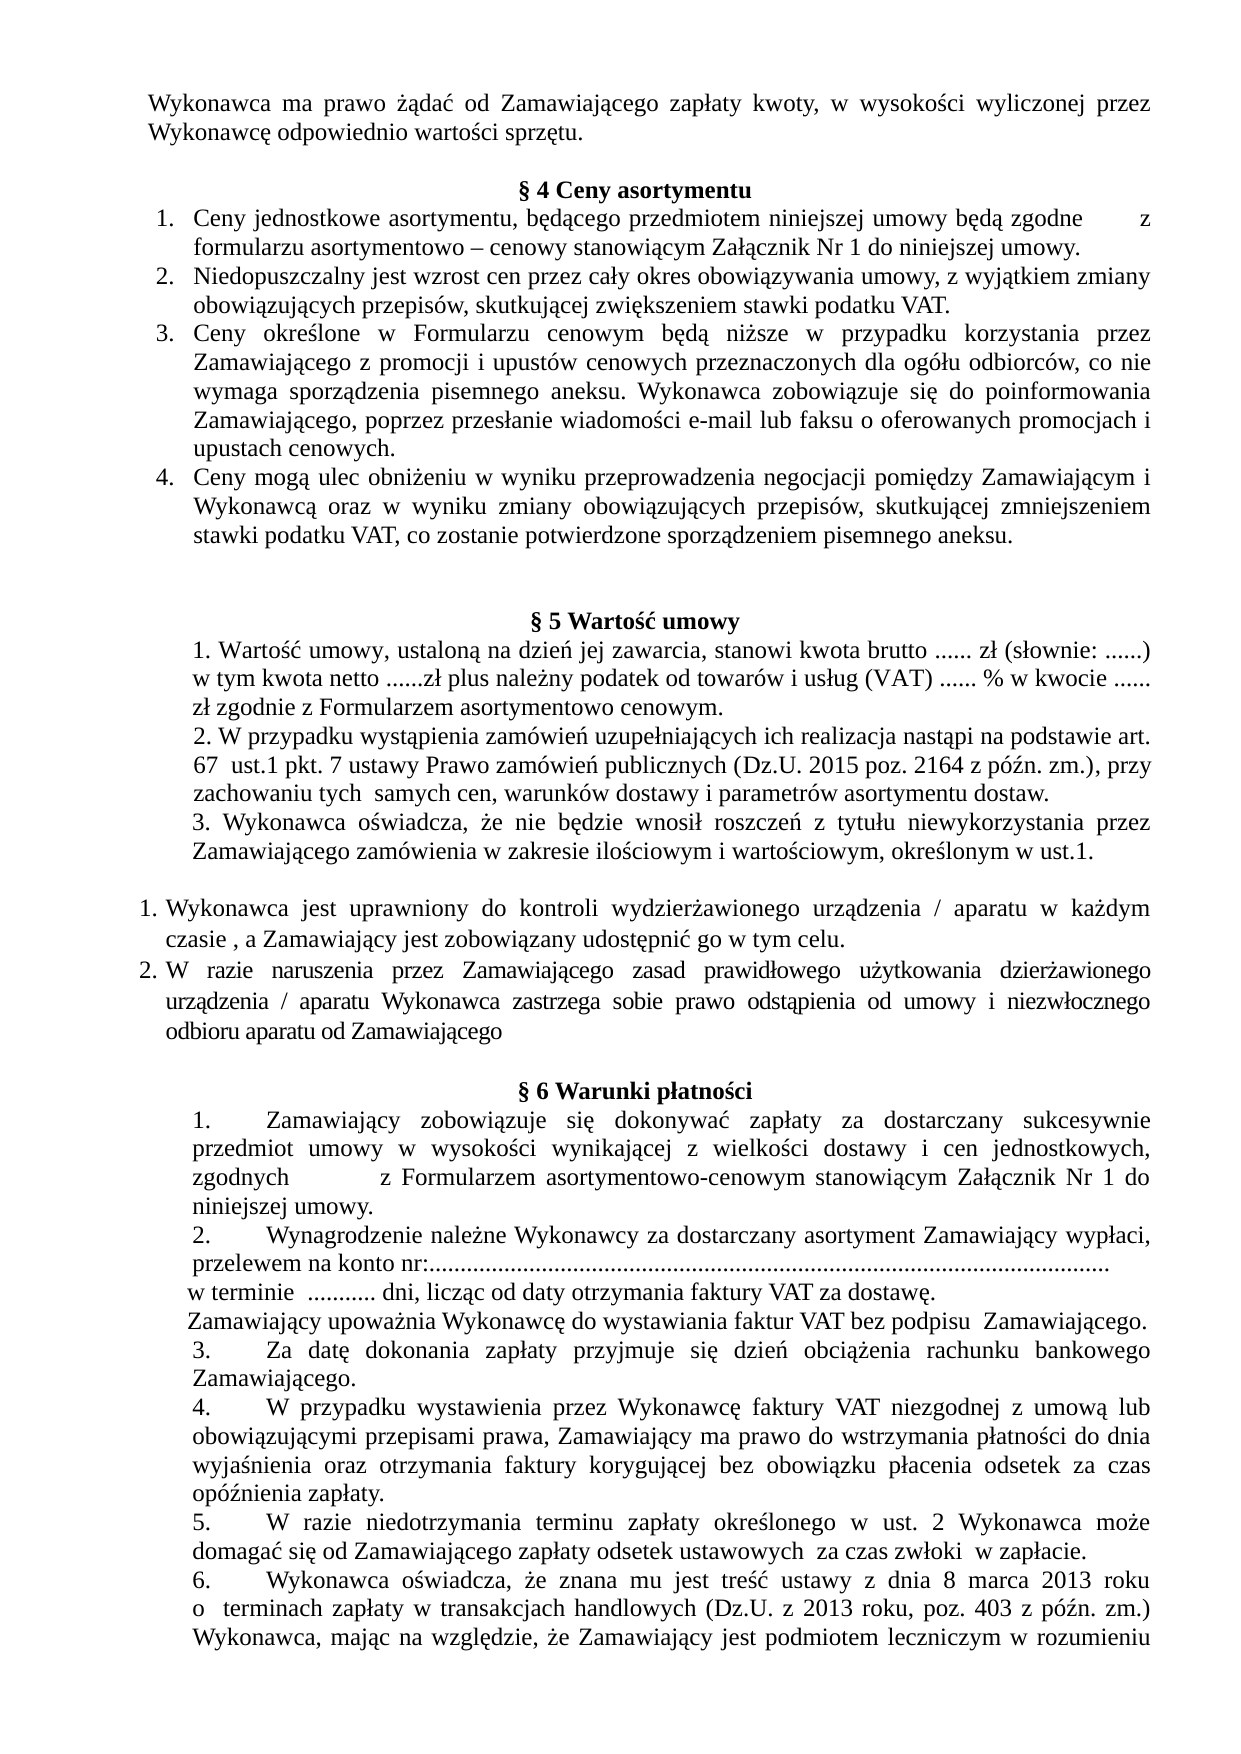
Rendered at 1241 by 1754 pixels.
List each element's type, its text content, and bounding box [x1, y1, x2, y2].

text § 4 Ceny asortymentu [118, 175, 1152, 203]
list Za datę dokonania zapłaty przyjmuje się dzień obciążenia rachunku bankowego Zamawiającego. [192, 1335, 1152, 1392]
list 2. W przypadku wystąpienia zamówień uzupełniających ich realizacja nastąpi na podstawie art. 67 ust.1 pkt. 7 ustawy Prawo zamówień publicznych (Dz.U. 2015 poz. 2164 z późn. zm.), przy zachowaniu tych samych cen, warunków dostawy i parametrów asortymentu dostaw. [193, 721, 1152, 807]
list Ceny jednostkowe asortymentu, będącego przedmiotem niniejszej umowy będą zgodne z formularzu asortymentowo – cenowy stanowiącym Załącznik Nr 1 do niniejszej umowy. [156, 203, 1152, 261]
list Wykonawca ma prawo żądać od Zamawiającego zapłaty kwoty, w wysokości wyliczonej przez Wykonawcę odpowiednio wartości sprzętu. [148, 88, 1152, 146]
list Wykonawca jest uprawniony do kontroli wydzierżawionego urządzenia / aparatu w każdym czasie , a Zamawiający jest zobowiązany udostępnić go w tym celu. [139, 893, 1152, 953]
list Wynagrodzenie należne Wykonawcy za dostarczany asortyment Zamawiający wypłaci, przelewem na konto nr:............................................................................................................. [192, 1220, 1152, 1277]
text Zamawiający upoważnia Wykonawcę do wystawiania faktur VAT bez podpisu Zamawiającego. [118, 1306, 1152, 1335]
list Ceny mogą ulec obniżeniu w wyniku przeprowadzenia negocjacji pomiędzy Zamawiającym i Wykonawcą oraz w wyniku zmiany obowiązujących przepisów, skutkującej zmniejszeniem stawki podatku VAT, co zostanie potwierdzone sporządzeniem pisemnego aneksu. [156, 462, 1152, 548]
list W razie naruszenia przez Zamawiającego zasad prawidłowego użytkowania dzierżawionego urządzenia / aparatu Wykonawca zastrzega sobie prawo odstąpienia od umowy i niezwłocznego odbioru aparatu od Zamawiającego [139, 955, 1152, 1045]
list W razie niedotrzymania terminu zapłaty określonego w ust. 2 Wykonawca może domagać się od Zamawiającego zapłaty odsetek ustawowych za czas zwłoki w zapłacie. [192, 1507, 1152, 1565]
list Wykonawca oświadcza, że znana mu jest treść ustawy z dnia 8 marca 2013 roku o terminach zapłaty w transakcjach handlowych (Dz.U. z 2013 roku, poz. 403 z późn. zm.) Wykonawca, mając na względzie, że Zamawiający jest podmiotem leczniczym w rozumieniu [192, 1565, 1152, 1651]
text § 5 Wartość umowy [118, 606, 1152, 635]
list 3. Wykonawca oświadcza, że nie będzie wnosił roszczeń z tytułu niewykorzystania przez Zamawiającego zamówienia w zakresie ilościowym i wartościowym, określonym w ust.1. [192, 807, 1152, 865]
list 1. Wartość umowy, ustaloną na dzień jej zawarcia, stanowi kwota brutto ...... zł (słownie: ......) w tym kwota netto ......zł plus należny podatek od towarów i usług (VAT) ...... % w kwocie ...... zł zgodnie z Formularzem asortymentowo cenowym. [192, 635, 1152, 721]
list Ceny określone w Formularzu cenowym będą niższe w przypadku korzystania przez Zamawiającego z promocji i upustów cenowych przeznaczonych dla ogółu odbiorców, co nie wymaga sporządzenia pisemnego aneksu. Wykonawca zobowiązuje się do poinformowania Zamawiającego, poprzez przesłanie wiadomości e-mail lub faksu o oferowanych promocjach i upustach cenowych. [156, 318, 1152, 462]
list W przypadku wystawienia przez Wykonawcę faktury VAT niezgodnej z umową lub obowiązującymi przepisami prawa, Zamawiający ma prawo do wstrzymania płatności do dnia wyjaśnienia oraz otrzymania faktury korygującej bez obowiązku płacenia odsetek za czas opóźnienia zapłaty. [192, 1392, 1152, 1507]
text w terminie ........... dni, licząc od daty otrzymania faktury VAT za dostawę. [118, 1277, 1152, 1306]
list Niedopuszczalny jest wzrost cen przez cały okres obowiązywania umowy, z wyjątkiem zmiany obowiązujących przepisów, skutkującej zwiększeniem stawki podatku VAT. [156, 261, 1152, 318]
text § 6 Warunki płatności [118, 1076, 1152, 1105]
list Zamawiający zobowiązuje się dokonywać zapłaty za dostarczany sukcesywnie przedmiot umowy w wysokości wynikającej z wielkości dostawy i cen jednostkowych, zgodnych z Formularzem asortymentowo-cenowym stanowiącym Załącznik Nr 1 do niniejszej umowy. [192, 1105, 1152, 1220]
